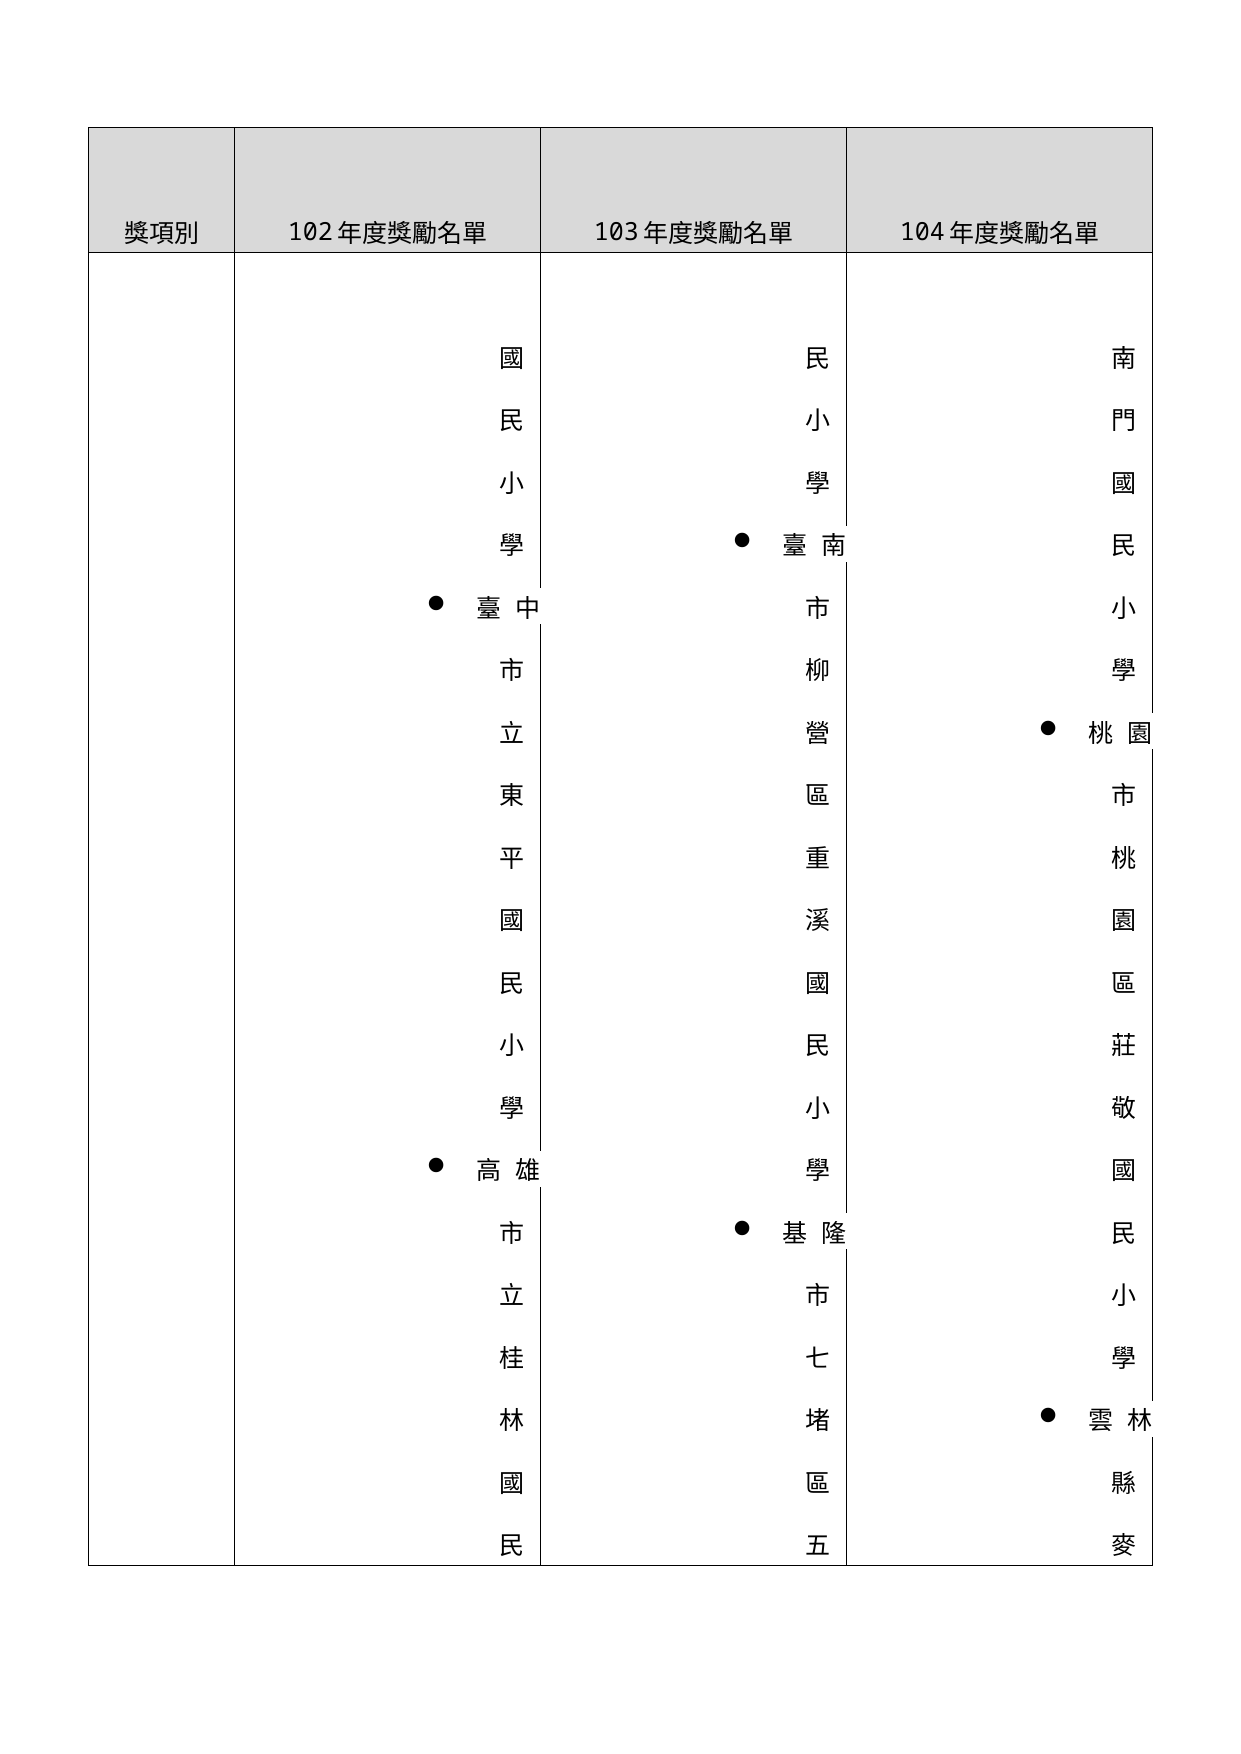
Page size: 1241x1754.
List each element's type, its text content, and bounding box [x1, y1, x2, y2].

table_cell 新北市立仁愛國民小學 臺中市立東平國民小學 高雄市立桂林國民小學 [235, 253, 540, 1564]
table_header 103年度獎勵名單 [541, 128, 846, 252]
table_cell [89, 253, 234, 1564]
table_header 獎項別 [89, 128, 234, 252]
table_cell 嘉義市北園國民小學 臺南市柳營區重溪國民小學 基隆市七堵區五堵國民小學 [541, 253, 846, 1564]
table_header 102年度獎勵名單 [235, 128, 540, 252]
table_header 104年度獎勵名單 [847, 128, 1152, 252]
table_cell 臺北市中正區南門國民小學 桃園市桃園區莊敬國民小學 雲林縣麥寮鄉麥寮國民小學 [847, 253, 1152, 1564]
